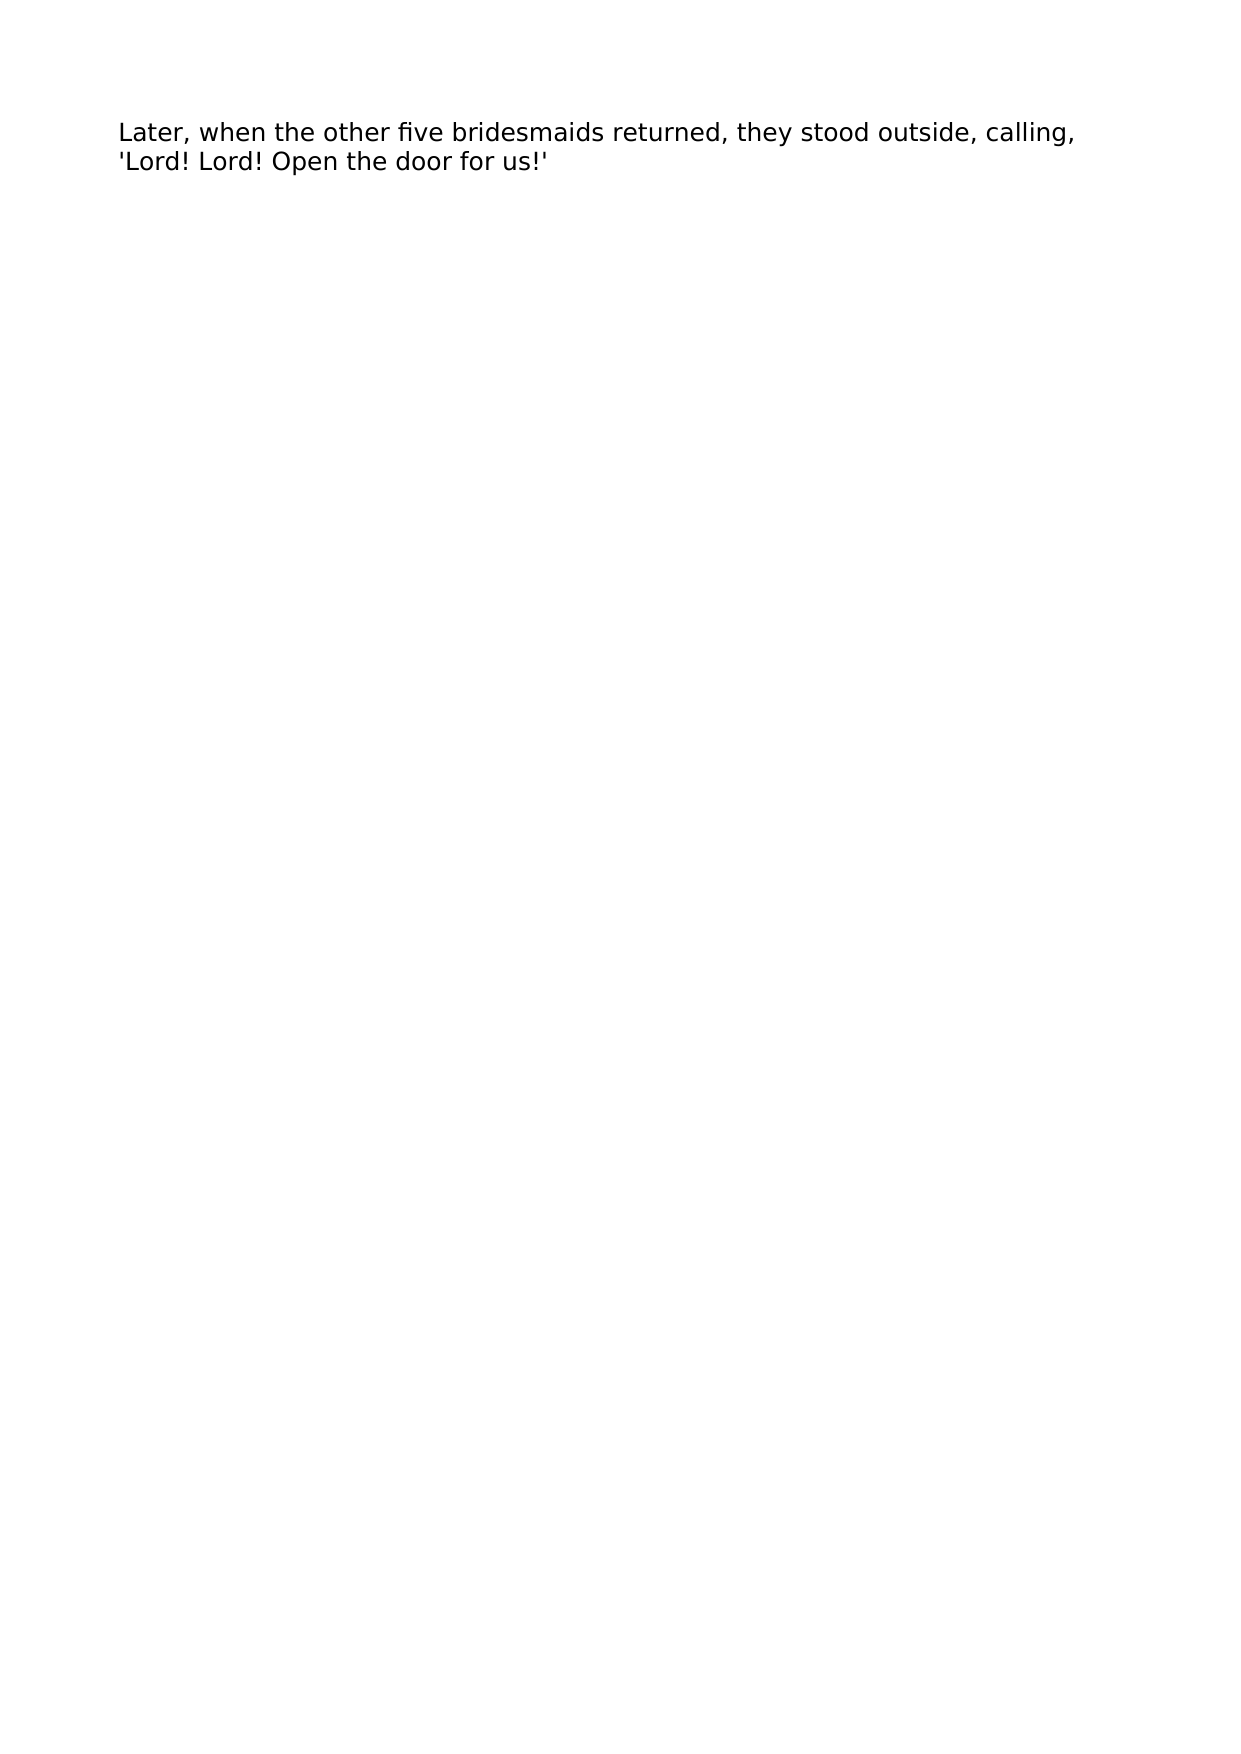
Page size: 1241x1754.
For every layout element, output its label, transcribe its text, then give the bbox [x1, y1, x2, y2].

text Later, when the other five bridesmaids returned, they stood outside, calling, 'Lord! Lord! Open the door for us!' [118, 118, 1122, 176]
